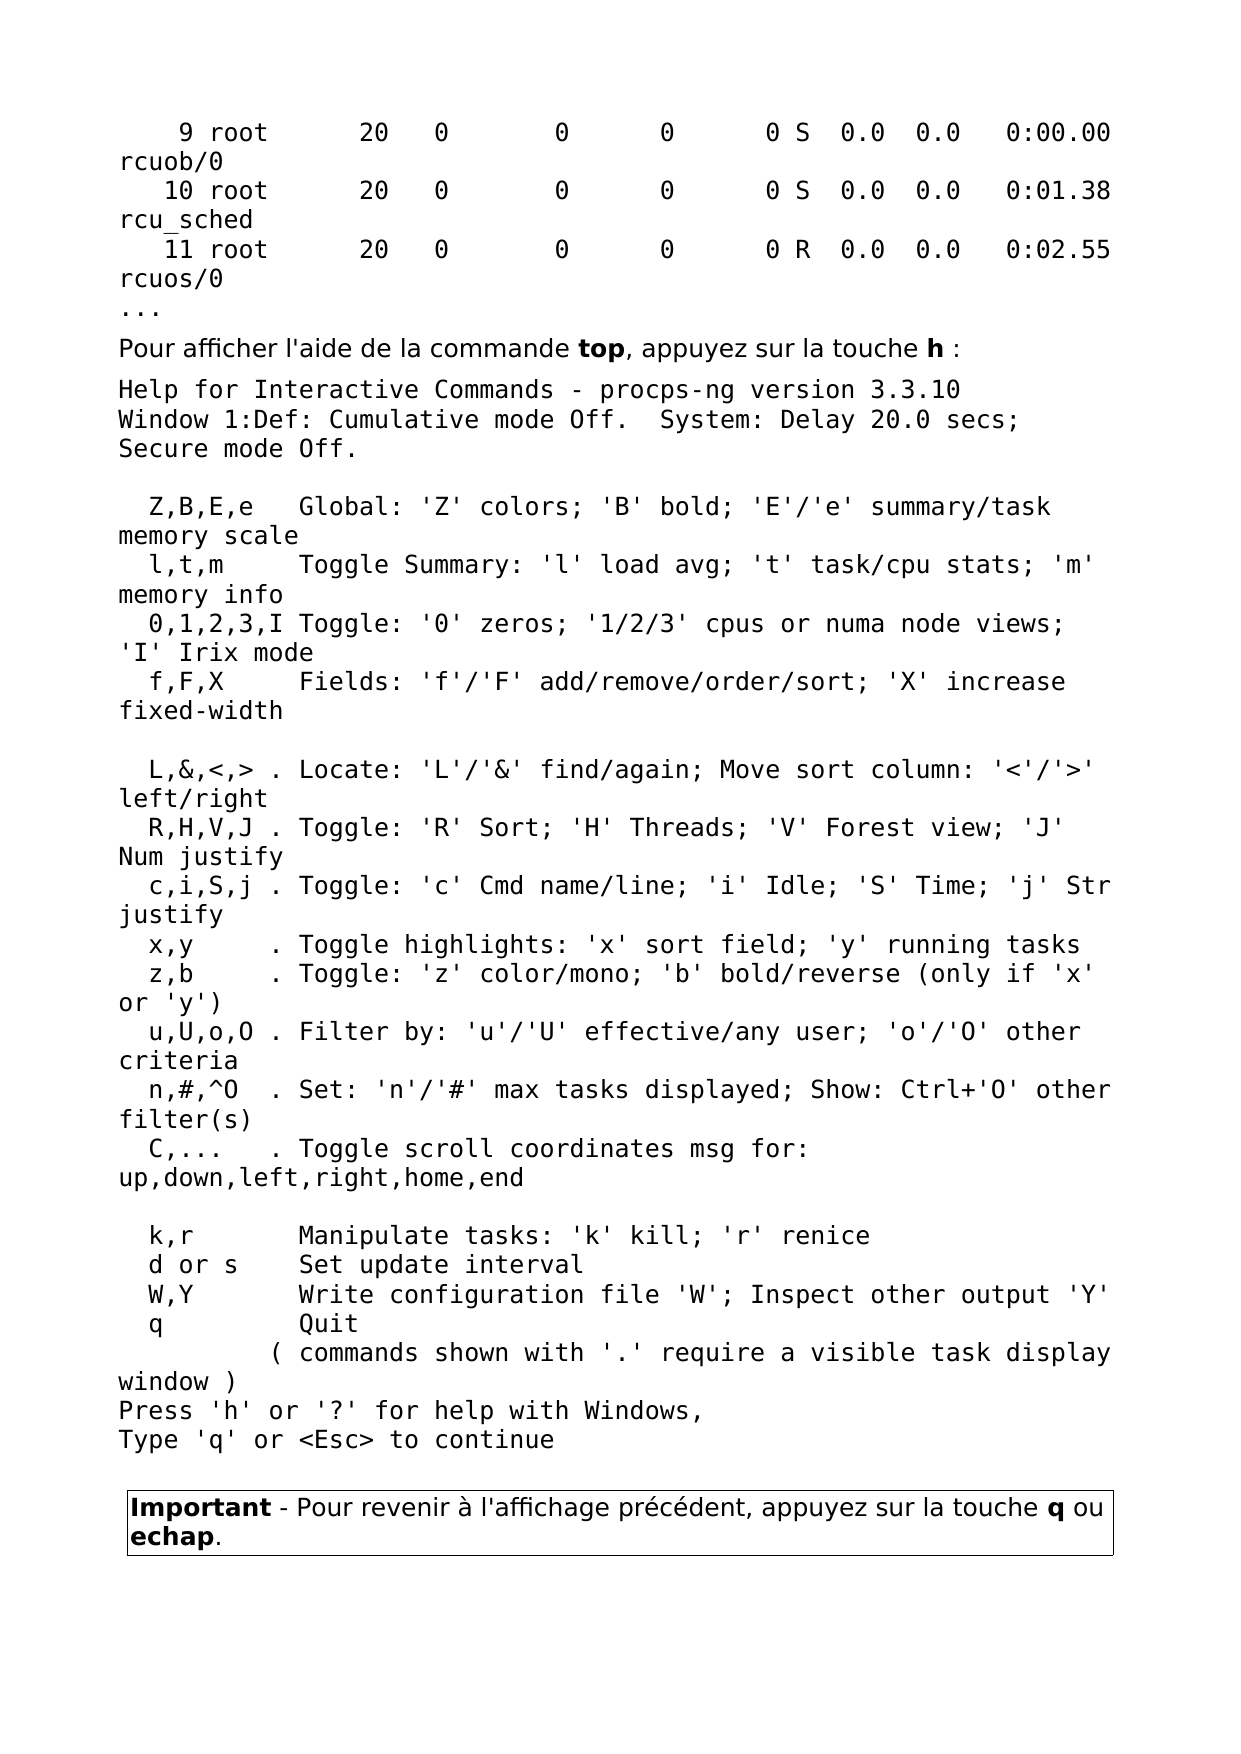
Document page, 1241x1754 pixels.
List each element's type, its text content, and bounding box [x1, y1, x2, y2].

text 9 root 20 0 0 0 0 S 0.0 0.0 0:00.00 rcuob/0 10 root 20 0 0 0 0 S 0.0 0.0 0:01.38 rcu_sched 11 root 20 0 0 0 0 R 0.0 0.0 0:02.55 rcuos/0 ... [118, 118, 1122, 322]
table_header Important - Pour revenir à l'affichage précédent, appuyez sur la touche q ou echap. [128, 1491, 1113, 1554]
text Pour afficher l'aide de la commande top, appuyez sur la touche h : [118, 334, 1122, 363]
text Help for Interactive Commands - procps-ng version 3.3.10 Window 1:Def: Cumulative mode Off. System: Delay 20.0 secs; Secure mode Off. Z,B,E,e Global: 'Z' colors; 'B' bold; 'E'/'e' summary/task memory scale l,t,m Toggle Summary: 'l' load avg; 't' task/cpu stats; 'm' memory info 0,1,2,3,I Toggle: '0' zeros; '1/2/3' cpus or numa node views; 'I' Irix mode f,F,X Fields: 'f'/'F' add/remove/order/sort; 'X' increase fixed-width L,&,<,> . Locate: 'L'/'&' find/again; Move sort column: '<'/'>' left/right R,H,V,J . Toggle: 'R' Sort; 'H' Threads; 'V' Forest view; 'J' Num justify c,i,S,j . Toggle: 'c' Cmd name/line; 'i' Idle; 'S' Time; 'j' Str justify x,y . Toggle highlights: 'x' sort field; 'y' running tasks z,b . Toggle: 'z' color/mono; 'b' bold/reverse (only if 'x' or 'y') u,U,o,O . Filter by: 'u'/'U' effective/any user; 'o'/'O' other criteria n,#,^O . Set: 'n'/'#' max tasks displayed; Show: Ctrl+'O' other filter(s) C,... . Toggle scroll coordinates msg for: up,down,left,right,home,end k,r Manipulate tasks: 'k' kill; 'r' renice d or s Set update interval W,Y Write configuration file 'W'; Inspect other output 'Y' q Quit ( commands shown with '.' require a visible task display window ) Press 'h' or '?' for help with Windows, Type 'q' or <Esc> to continue [118, 376, 1122, 1455]
